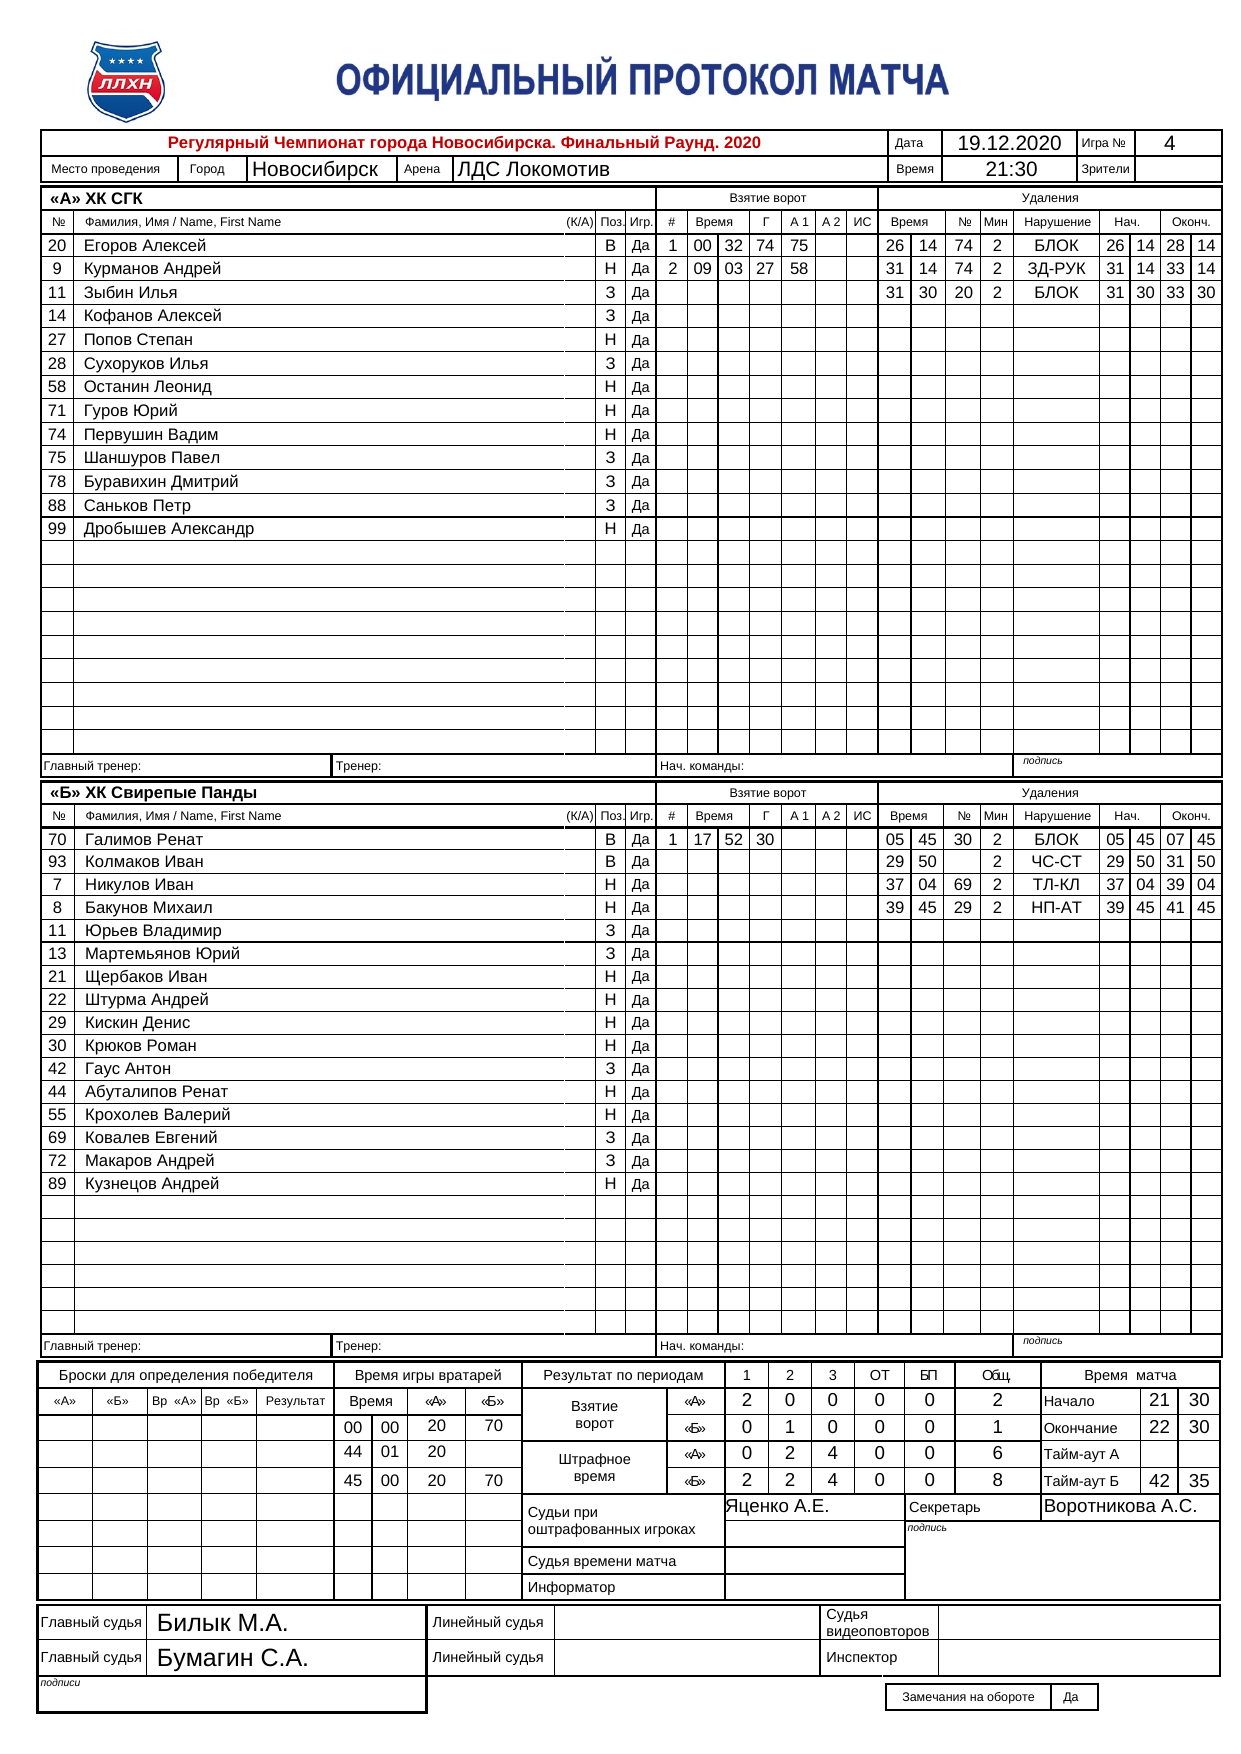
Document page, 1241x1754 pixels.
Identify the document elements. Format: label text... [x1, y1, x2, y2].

table_cell [816, 896, 846, 918]
table_cell [847, 1288, 877, 1310]
table_cell [42, 636, 73, 658]
table_cell [42, 541, 73, 564]
table_cell [1161, 328, 1190, 351]
table_cell [1014, 1081, 1099, 1103]
table_cell [750, 1150, 781, 1172]
table_cell [1131, 943, 1160, 964]
table_cell [657, 1265, 687, 1287]
table_cell [946, 565, 980, 587]
table_cell [883, 1677, 1220, 1681]
table_cell [782, 1219, 815, 1241]
table_cell Время [879, 805, 943, 826]
table_cell [816, 829, 846, 849]
table_cell [75, 1311, 564, 1333]
table_cell [1131, 989, 1160, 1011]
table_cell [1161, 376, 1190, 398]
table_cell Да [626, 1173, 655, 1195]
table_cell [565, 1012, 595, 1033]
table_cell 20 [42, 235, 73, 256]
table_cell [1100, 1288, 1129, 1310]
table_cell [1161, 707, 1190, 729]
table_cell «Б» [668, 1468, 724, 1493]
table_cell [42, 1196, 74, 1218]
table_cell Линейный судья [428, 1640, 554, 1675]
table_cell [816, 399, 846, 422]
table_cell [981, 446, 1013, 469]
table_cell [657, 1035, 687, 1057]
table_cell [565, 235, 595, 256]
table_cell [1161, 1265, 1190, 1287]
table_cell [1192, 352, 1221, 374]
table_cell Да [626, 470, 655, 493]
table_cell [719, 376, 749, 398]
table_cell 17 [688, 829, 717, 849]
table_cell [946, 376, 980, 398]
table_cell В [596, 235, 625, 256]
table_cell 0 [905, 1468, 954, 1493]
table_cell 04 [1192, 874, 1221, 895]
table_cell Гуров Юрий [74, 399, 564, 422]
table_cell [93, 1494, 147, 1520]
table_cell [42, 659, 73, 682]
table_cell [879, 966, 910, 987]
table_cell [750, 966, 781, 987]
table_cell Н [596, 1035, 625, 1057]
table_cell [782, 446, 815, 469]
table_cell [981, 1242, 1013, 1264]
table_cell Штрафное время [523, 1442, 666, 1493]
table_cell [750, 1265, 781, 1287]
table_cell [719, 896, 749, 918]
table_cell [816, 494, 846, 516]
table_cell [1100, 541, 1129, 564]
table_cell Билык М.А. [147, 1606, 425, 1639]
table_cell Мин [981, 805, 1013, 826]
table_cell [42, 1265, 74, 1287]
table_header 1 [726, 1363, 768, 1387]
table_cell [657, 352, 687, 374]
table_cell [912, 1196, 943, 1218]
table_cell Поз. [596, 805, 625, 826]
table_cell [1161, 588, 1190, 611]
table_cell [688, 1288, 717, 1310]
table_cell [657, 730, 687, 753]
table_cell [1192, 966, 1221, 987]
table_cell Судьи при оштрафованных игроках [523, 1495, 724, 1546]
table_cell 00 [373, 1416, 407, 1440]
table_cell [596, 730, 625, 753]
table_cell [750, 446, 781, 469]
table_cell [847, 1242, 877, 1264]
table_cell 0 [855, 1468, 904, 1493]
table_cell [565, 565, 595, 587]
table_cell Саньков Петр [74, 494, 564, 516]
table_cell [565, 494, 595, 516]
table_cell [1192, 730, 1221, 753]
table_cell [565, 446, 595, 469]
table_cell [944, 920, 980, 941]
table_cell 75 [42, 446, 73, 469]
table_cell Зрители [1078, 157, 1134, 181]
table_cell З [596, 943, 625, 964]
table_cell [1131, 423, 1160, 445]
table_cell [1099, 1682, 1220, 1711]
table_cell [42, 1242, 74, 1264]
table_cell 74 [750, 235, 781, 256]
table_cell [816, 1288, 846, 1310]
table_cell Окончание [1042, 1415, 1140, 1440]
table_cell [1192, 1058, 1221, 1079]
table_cell [1192, 1173, 1221, 1195]
table_cell Кофанов Алексей [74, 305, 564, 327]
table_cell [946, 470, 980, 493]
table_cell [42, 612, 73, 634]
table_cell [981, 518, 1013, 540]
table_cell [1131, 1311, 1160, 1333]
table_cell [1131, 1288, 1160, 1310]
table_header Результат по периодам [523, 1363, 724, 1387]
table_cell [719, 1127, 749, 1149]
table_cell [1014, 328, 1099, 351]
table_cell Нач. команды: [657, 755, 1012, 776]
table_cell [750, 1311, 781, 1333]
table_cell [626, 1242, 655, 1264]
table_cell [750, 541, 781, 564]
table_cell [912, 423, 945, 445]
table_cell 29 [42, 1012, 74, 1033]
table_cell [750, 399, 781, 422]
table_cell 4 [812, 1468, 854, 1493]
table_cell [93, 1416, 147, 1440]
table_header Игра № [1078, 131, 1134, 155]
table_cell Да [626, 920, 655, 941]
table_cell [466, 1547, 521, 1573]
table_cell [1161, 1035, 1190, 1057]
table_cell [816, 1127, 846, 1149]
table_cell [1131, 1242, 1160, 1264]
table_cell [1192, 1265, 1221, 1287]
table_cell Мин [981, 211, 1013, 233]
table_cell [816, 1219, 846, 1241]
table_cell [1100, 730, 1129, 753]
table_cell [719, 1219, 749, 1241]
table_cell [257, 1416, 333, 1440]
table_cell [1100, 1104, 1129, 1126]
table_cell [1192, 1012, 1221, 1033]
table_cell [912, 1311, 943, 1333]
table_cell [782, 636, 815, 658]
table_cell [981, 989, 1013, 1011]
table_cell [1014, 1173, 1099, 1195]
table_cell подпись [906, 1522, 1219, 1599]
table_cell Инспектор [821, 1640, 938, 1675]
table_cell [657, 896, 687, 918]
table_cell [565, 1196, 595, 1218]
table_cell [750, 588, 781, 611]
table_cell «А» [668, 1389, 724, 1413]
table_cell [719, 399, 749, 422]
table_cell [782, 829, 815, 849]
table_cell [719, 1104, 749, 1126]
table_cell [782, 1265, 815, 1287]
table_cell [688, 376, 717, 398]
table_cell [1161, 565, 1190, 587]
table_header Время игры вратарей [335, 1363, 521, 1387]
table_cell [555, 1606, 819, 1639]
table_cell [981, 423, 1013, 445]
table_cell 0 [855, 1415, 904, 1440]
table_cell Первушин Вадим [74, 423, 564, 445]
table_cell [626, 1196, 655, 1218]
table_cell [74, 565, 564, 587]
table_cell [657, 423, 687, 445]
table_cell [719, 541, 749, 564]
table_cell [816, 730, 846, 753]
table_cell [847, 920, 877, 941]
table_cell 14 [1131, 235, 1160, 256]
table_cell [816, 305, 846, 327]
table_cell [782, 470, 815, 493]
table_cell [202, 1494, 256, 1520]
table_cell [257, 1494, 333, 1520]
table_cell 35 [1179, 1468, 1219, 1493]
table_cell [1100, 446, 1129, 469]
table_cell Главный судья [39, 1606, 146, 1639]
table_cell [1131, 328, 1160, 351]
table_cell [847, 565, 877, 587]
table_cell [74, 707, 564, 729]
table_cell [657, 920, 687, 941]
table_cell 2 [657, 257, 687, 280]
table_cell [1192, 399, 1221, 422]
table_cell З [596, 281, 625, 303]
table_cell [657, 850, 687, 872]
table_cell [1161, 943, 1190, 964]
table_cell [688, 328, 717, 351]
table_cell [946, 683, 980, 706]
table_cell [719, 281, 749, 303]
table_cell [816, 470, 846, 493]
table_cell Нач. [1100, 211, 1160, 233]
table_cell [816, 707, 846, 729]
table_cell [750, 874, 781, 895]
table_cell [1014, 659, 1099, 682]
table_cell [946, 399, 980, 422]
table_cell [719, 1035, 749, 1057]
table_cell [879, 305, 910, 327]
table_cell «А» [39, 1389, 92, 1413]
table_cell [816, 541, 846, 564]
table_cell А 2 [816, 211, 846, 233]
table_cell [1014, 423, 1099, 445]
table_cell [657, 281, 687, 303]
table_cell [816, 874, 846, 895]
table_cell 14 [42, 305, 73, 327]
table_cell [782, 588, 815, 611]
table_cell 09 [688, 257, 717, 280]
table_cell БЛОК [1014, 281, 1099, 303]
table_cell [879, 707, 910, 729]
table_cell [1014, 1288, 1099, 1310]
table_cell [946, 518, 980, 540]
table_cell [847, 943, 877, 964]
table_cell № [946, 211, 980, 233]
table_cell Воротникова А.С. [1042, 1495, 1219, 1520]
table_cell [981, 612, 1013, 634]
table_cell [847, 707, 877, 729]
table_cell [626, 636, 655, 658]
table_cell [912, 920, 943, 941]
table_cell [1014, 1265, 1099, 1287]
table_cell [1014, 1242, 1099, 1264]
table_cell [626, 730, 655, 753]
table_cell [912, 494, 945, 516]
table_cell [847, 850, 877, 872]
table_cell [1131, 659, 1160, 682]
table_cell [657, 588, 687, 611]
table_cell [782, 1058, 815, 1079]
table_cell З [596, 494, 625, 516]
table_cell [565, 1265, 595, 1287]
table_cell [657, 518, 687, 540]
table_cell [719, 446, 749, 469]
table_cell 2 [769, 1442, 811, 1467]
table_cell [565, 1219, 595, 1241]
table_cell [847, 446, 877, 469]
table_cell [257, 1574, 333, 1599]
table_cell Н [596, 257, 625, 280]
table_cell [912, 1242, 943, 1264]
table_cell [750, 636, 781, 658]
table_cell [657, 636, 687, 658]
table_cell 2 [981, 281, 1013, 303]
table_cell [1014, 1311, 1099, 1333]
table_cell [944, 1173, 980, 1195]
table_cell [565, 829, 595, 849]
table_cell [879, 1058, 910, 1079]
table_cell [1014, 518, 1099, 540]
table_cell [944, 1265, 980, 1287]
table_cell [719, 423, 749, 445]
table_cell [1100, 1219, 1129, 1241]
table_cell [93, 1547, 147, 1573]
table_cell [782, 659, 815, 682]
table_cell [1192, 636, 1221, 658]
table_cell [879, 376, 910, 398]
table_cell [750, 565, 781, 587]
table_cell [93, 1468, 147, 1493]
table_cell [912, 1104, 943, 1126]
table_cell [750, 1012, 781, 1033]
table_cell [847, 896, 877, 918]
table_cell Фамилия, Имя / Name, First Name [75, 805, 565, 826]
table_cell [1192, 1104, 1221, 1126]
table_cell [688, 305, 717, 327]
table_cell [148, 1416, 201, 1440]
table_cell [1161, 1081, 1190, 1103]
table_cell [816, 588, 846, 611]
table_cell А 1 [782, 805, 815, 826]
table_cell Да [626, 352, 655, 374]
table_cell Да [626, 943, 655, 964]
table_cell [1100, 1265, 1129, 1287]
table_cell Нарушение [1014, 805, 1099, 826]
table_cell [750, 707, 781, 729]
table_cell [782, 612, 815, 634]
table_cell [1100, 1150, 1129, 1172]
table_cell [719, 636, 749, 658]
table_cell [719, 1196, 749, 1218]
table_cell [657, 707, 687, 729]
table_cell [1131, 518, 1160, 540]
table_cell ИС [847, 211, 877, 233]
table_cell [879, 1012, 910, 1033]
table_cell [1192, 1035, 1221, 1057]
table_cell [750, 896, 781, 918]
table_cell [1100, 1242, 1129, 1264]
table_cell [944, 1150, 980, 1172]
table_cell [657, 1288, 687, 1310]
table_cell 0 [855, 1389, 904, 1413]
table_cell Время [688, 211, 749, 233]
table_cell [75, 1242, 564, 1264]
table_cell [1161, 305, 1190, 327]
table_cell 1 [657, 235, 687, 256]
table_cell [202, 1416, 256, 1440]
table_cell [879, 1081, 910, 1103]
table_cell [782, 565, 815, 587]
table_cell Макаров Андрей [75, 1150, 564, 1172]
table_cell ЧС-СТ [1014, 850, 1099, 872]
table_cell [981, 966, 1013, 987]
table_cell [408, 1521, 465, 1546]
table_cell А 1 [782, 211, 815, 233]
table_cell 28 [42, 352, 73, 374]
table_cell [912, 730, 945, 753]
table_cell [816, 1150, 846, 1172]
table_cell [1192, 1127, 1221, 1149]
table_cell [565, 920, 595, 941]
table_cell 2 [981, 896, 1013, 918]
table_cell [1161, 636, 1190, 658]
table_cell [782, 1311, 815, 1333]
table_cell [879, 1219, 910, 1241]
table_cell [847, 1150, 877, 1172]
table_cell [565, 257, 595, 280]
table_cell 39 [1161, 874, 1190, 895]
table_cell 6 [956, 1442, 1040, 1467]
table_cell [1100, 636, 1129, 658]
table_cell [879, 518, 910, 540]
table_cell [946, 352, 980, 374]
table_cell [782, 707, 815, 729]
table_cell [626, 1311, 655, 1333]
table_cell [688, 730, 717, 753]
table_cell [202, 1468, 256, 1493]
table_cell [42, 683, 73, 706]
table_cell Галимов Ренат [75, 829, 564, 849]
table_cell [1131, 446, 1160, 469]
table_cell [688, 612, 717, 634]
table_cell «Б» [668, 1415, 724, 1440]
table_cell [1014, 1104, 1099, 1126]
table_cell 78 [42, 470, 73, 493]
table_cell [688, 636, 717, 658]
table_cell № [42, 211, 73, 233]
table_cell [657, 612, 687, 634]
table_cell [750, 659, 781, 682]
table_cell З [596, 1127, 625, 1149]
table_cell [782, 328, 815, 351]
table_header 3 [812, 1363, 854, 1387]
table_cell [782, 874, 815, 895]
table_cell 27 [750, 257, 781, 280]
table_cell [1131, 1173, 1160, 1195]
table_cell [565, 636, 595, 658]
table_cell Н [596, 989, 625, 1011]
table_cell [1192, 1196, 1221, 1218]
table_cell 0 [812, 1389, 854, 1413]
table_cell 42 [42, 1058, 74, 1079]
table_cell Г [750, 805, 781, 826]
table_cell [816, 1104, 846, 1126]
table_cell Судья видеоповторов [821, 1606, 938, 1639]
table_cell [847, 659, 877, 682]
table_cell [816, 612, 846, 634]
table_cell [782, 920, 815, 941]
table_cell [981, 470, 1013, 493]
table_cell Н [596, 874, 625, 895]
table_cell [1161, 1150, 1190, 1172]
table_cell [946, 328, 980, 351]
table_cell [148, 1574, 201, 1599]
table_header Дата [889, 131, 941, 155]
table_cell 05 [879, 829, 910, 849]
table_cell [847, 235, 877, 256]
table_cell подпись [1014, 755, 1221, 776]
table_cell 21:30 [943, 157, 1076, 181]
table_cell [688, 1012, 717, 1033]
table_cell [688, 874, 717, 895]
table_cell [944, 989, 980, 1011]
table_cell [565, 1150, 595, 1172]
table_cell [912, 1288, 943, 1310]
table_cell [335, 1521, 371, 1546]
table_cell [750, 1242, 781, 1264]
table_cell Главный тренер: [42, 1335, 330, 1356]
table_cell [719, 850, 749, 872]
table_cell [1131, 470, 1160, 493]
table_cell [847, 1127, 877, 1149]
table_cell 50 [1131, 850, 1160, 872]
table_cell З [596, 446, 625, 469]
table_cell [626, 588, 655, 611]
table_cell [596, 1196, 625, 1218]
table_cell З [596, 352, 625, 374]
table_cell Никулов Иван [75, 874, 564, 895]
table_cell [565, 588, 595, 611]
table_cell [939, 1640, 1219, 1675]
table_cell Линейный судья [428, 1606, 554, 1639]
table_cell [1192, 376, 1221, 398]
table_cell [202, 1441, 256, 1467]
table_cell Н [596, 1081, 625, 1103]
table_cell [847, 305, 877, 327]
table_cell Да [626, 896, 655, 918]
table_cell Игр. [626, 211, 655, 233]
table_cell 2 [726, 1389, 768, 1413]
table_cell [1014, 707, 1099, 729]
table_cell [257, 1521, 333, 1546]
table_cell [1161, 399, 1190, 422]
table_cell [816, 1035, 846, 1057]
table_cell Да [626, 305, 655, 327]
table_cell Бумагин С.А. [147, 1640, 425, 1675]
table_cell [981, 1311, 1013, 1333]
table_cell [1014, 446, 1099, 469]
table_cell [1100, 683, 1129, 706]
table_cell подписи [39, 1677, 425, 1711]
table_cell 00 [335, 1416, 371, 1440]
table_cell [1100, 1081, 1129, 1103]
table_cell Вр «Б» [202, 1389, 256, 1413]
table_cell [879, 446, 910, 469]
table_cell [74, 730, 564, 753]
table_cell Да [626, 1035, 655, 1057]
table_cell 22 [42, 989, 74, 1011]
table_cell [719, 470, 749, 493]
table_cell 74 [946, 257, 980, 280]
table_cell [74, 683, 564, 706]
table_cell В [596, 829, 625, 849]
table_cell [657, 1242, 687, 1264]
table_cell [565, 1288, 595, 1310]
table_cell 22 [1141, 1415, 1177, 1440]
table_cell [1131, 541, 1160, 564]
table_cell [1192, 588, 1221, 611]
table_cell З [596, 1058, 625, 1079]
table_cell [626, 1288, 655, 1310]
table_cell 1 [657, 829, 687, 849]
table_cell 33 [1161, 257, 1190, 280]
table_cell 2 [981, 257, 1013, 280]
table_cell 14 [1131, 257, 1160, 280]
table_cell [1014, 470, 1099, 493]
table_cell [373, 1494, 407, 1520]
table_cell [912, 683, 945, 706]
table_cell [1100, 920, 1129, 941]
table_cell [565, 896, 595, 918]
table_cell [74, 636, 564, 658]
table_cell [565, 423, 595, 445]
table_cell [148, 1494, 201, 1520]
table_cell № [944, 805, 980, 826]
table_cell [335, 1547, 371, 1573]
table_cell Да [626, 966, 655, 987]
table_cell [657, 1173, 687, 1195]
table_cell [750, 850, 781, 872]
table_cell [657, 376, 687, 398]
table_cell [596, 1311, 625, 1333]
table_cell [847, 829, 877, 849]
table_cell [373, 1521, 407, 1546]
table_cell [1131, 1196, 1160, 1218]
table_cell [1161, 1058, 1190, 1079]
table_cell [912, 1127, 943, 1149]
table_cell [335, 1574, 371, 1599]
table_cell [946, 541, 980, 564]
table_cell [719, 683, 749, 706]
table_cell [879, 588, 910, 611]
table_cell [1192, 565, 1221, 587]
table_cell [981, 1196, 1013, 1218]
table_cell [782, 376, 815, 398]
table_cell [688, 1311, 717, 1333]
table_cell [912, 399, 945, 422]
table_cell [879, 1311, 910, 1333]
table_cell Н [596, 1173, 625, 1195]
table_cell [847, 1035, 877, 1057]
table_cell [42, 707, 73, 729]
table_cell [782, 683, 815, 706]
table_cell 2 [981, 235, 1013, 256]
table_cell Н [596, 966, 625, 987]
table_cell [981, 707, 1013, 729]
table_cell [657, 328, 687, 351]
table_cell [944, 1035, 980, 1057]
table_cell [719, 966, 749, 987]
table_cell [782, 305, 815, 327]
table_cell [782, 541, 815, 564]
table_cell 2 [981, 874, 1013, 895]
table_cell [879, 1173, 910, 1195]
table_cell [847, 518, 877, 540]
table_cell 44 [335, 1441, 371, 1467]
table_cell Бакунов Михаил [75, 896, 564, 918]
table_cell [1014, 352, 1099, 374]
table_header Удаления [879, 783, 1221, 803]
table_cell (К/А) [565, 211, 595, 233]
table_cell [565, 399, 595, 422]
table_cell Тренер: [333, 1335, 655, 1356]
table_cell [1192, 1288, 1221, 1310]
table_cell 45 [1131, 829, 1160, 849]
table_cell [688, 1219, 717, 1241]
table_cell [1014, 683, 1099, 706]
table_cell 70 [466, 1468, 521, 1493]
table_cell [912, 305, 945, 327]
table_cell [719, 1081, 749, 1103]
table_cell Информатор [523, 1575, 724, 1599]
table_cell 14 [912, 257, 945, 280]
table_cell (К/А) [565, 805, 595, 826]
table_cell [596, 1219, 625, 1241]
table_cell [565, 683, 595, 706]
table_cell НП-АТ [1014, 896, 1099, 918]
table_cell [816, 989, 846, 1011]
table_cell [688, 399, 717, 422]
table_cell [1161, 1219, 1190, 1241]
table_header Взятие ворот [657, 783, 877, 803]
table_cell [688, 659, 717, 682]
table_cell [847, 352, 877, 374]
table_header «Б» ХК Свирепые Панды [42, 783, 655, 803]
table_cell [847, 730, 877, 753]
table_cell [555, 1640, 819, 1675]
table_cell Абуталипов Ренат [75, 1081, 564, 1103]
table_header Удаления [879, 188, 1221, 209]
table_cell [981, 730, 1013, 753]
table_cell [726, 1548, 904, 1573]
table_cell [944, 1127, 980, 1149]
table_cell [782, 494, 815, 516]
table_header Общ. [956, 1363, 1040, 1387]
table_cell [1131, 1012, 1160, 1033]
table_cell [847, 399, 877, 422]
table_cell [688, 896, 717, 918]
table_cell [726, 1575, 904, 1599]
table_cell [688, 446, 717, 469]
table_cell [782, 896, 815, 918]
table_cell 52 [719, 829, 749, 849]
table_cell 0 [726, 1442, 768, 1467]
table_cell [596, 588, 625, 611]
table_cell [816, 1173, 846, 1195]
table_cell [750, 518, 781, 540]
table_cell [39, 1547, 92, 1573]
table_cell Г [750, 211, 781, 233]
table_cell Буравихин Дмитрий [74, 470, 564, 493]
table_cell [93, 1521, 147, 1546]
table_cell [912, 943, 943, 964]
table_cell [688, 565, 717, 587]
table_cell [719, 1288, 749, 1310]
table_cell 13 [42, 943, 74, 964]
table_cell [912, 518, 945, 540]
table_cell [847, 541, 877, 564]
table_cell [981, 565, 1013, 587]
table_cell [1192, 920, 1221, 941]
table_cell 8 [42, 896, 74, 918]
table_cell [719, 1150, 749, 1172]
table_cell 37 [1100, 874, 1129, 895]
table_cell 04 [1131, 874, 1160, 895]
table_cell 07 [1161, 829, 1190, 849]
table_cell 28 [1161, 235, 1190, 256]
table_cell [750, 352, 781, 374]
table_cell [1100, 588, 1129, 611]
table_cell [626, 683, 655, 706]
table_cell [816, 1058, 846, 1079]
table_cell [816, 683, 846, 706]
table_cell [1161, 1104, 1190, 1126]
table_cell [879, 683, 910, 706]
table_cell 50 [912, 850, 943, 872]
table_cell [782, 730, 815, 753]
table_cell [74, 541, 564, 564]
table_cell [981, 1150, 1013, 1172]
table_cell Яценко А.Е. [726, 1495, 904, 1520]
table_cell Да [626, 235, 655, 256]
table_cell [1192, 1150, 1221, 1172]
table_cell 99 [42, 518, 73, 540]
table_cell [750, 305, 781, 327]
table_cell [719, 1311, 749, 1333]
table_cell [75, 1265, 564, 1287]
table_cell [1014, 989, 1099, 1011]
table_cell [981, 352, 1013, 374]
table_cell [688, 1058, 717, 1079]
table_cell [981, 683, 1013, 706]
table_cell [1192, 943, 1221, 964]
table_cell [1192, 1219, 1221, 1241]
table_cell [912, 565, 945, 587]
table_cell Секретарь [906, 1495, 1040, 1520]
table_header Регулярный Чемпионат города Новосибирска. Финальный Раунд. 2020 [42, 131, 887, 155]
table_cell [1131, 494, 1160, 516]
table_cell [750, 494, 781, 516]
table_cell [657, 989, 687, 1011]
table_cell [981, 588, 1013, 611]
table_cell [1131, 565, 1160, 587]
table_header 19.12.2020 [943, 131, 1076, 155]
table_cell 89 [42, 1173, 74, 1195]
table_cell [257, 1547, 333, 1573]
table_cell [1131, 707, 1160, 729]
table_cell [782, 1288, 815, 1310]
table_cell Результат [257, 1389, 333, 1413]
table_cell Н [596, 896, 625, 918]
table_cell [1192, 659, 1221, 682]
table_cell [816, 235, 846, 256]
table_cell [750, 423, 781, 445]
table_cell [816, 518, 846, 540]
table_cell [879, 470, 910, 493]
table_cell [847, 636, 877, 658]
table_cell [1014, 1127, 1099, 1149]
table_cell Тайм-аут Б [1042, 1468, 1140, 1493]
table_cell Да [626, 1127, 655, 1149]
table_cell [39, 1494, 92, 1520]
table_cell [879, 1265, 910, 1287]
table_cell [1161, 730, 1190, 753]
table_cell 00 [688, 235, 717, 256]
table_cell [879, 1035, 910, 1057]
table_cell Н [596, 328, 625, 351]
table_cell 31 [879, 257, 910, 280]
table_cell [688, 1081, 717, 1103]
table_cell 30 [1131, 281, 1160, 303]
table_cell [912, 1219, 943, 1241]
table_cell 31 [1100, 257, 1129, 280]
table_cell 50 [1192, 850, 1221, 872]
table_cell [750, 612, 781, 634]
table_cell [596, 636, 625, 658]
table_cell [782, 518, 815, 540]
table_cell [816, 1081, 846, 1103]
table_cell Останин Леонид [74, 376, 564, 398]
table_cell 70 [466, 1416, 521, 1440]
table_cell Н [596, 1012, 625, 1033]
table_cell 72 [42, 1150, 74, 1172]
table_cell [688, 1196, 717, 1218]
table_cell [944, 850, 980, 872]
table_cell [912, 612, 945, 634]
table_cell [782, 1196, 815, 1218]
table_cell 33 [1161, 281, 1190, 303]
table_cell Да [626, 989, 655, 1011]
table_cell [1161, 1196, 1190, 1218]
table_cell 05 [1100, 829, 1129, 849]
table_cell 75 [782, 235, 815, 256]
table_cell [944, 943, 980, 964]
table_cell Фамилия, Имя / Name, First Name [74, 211, 565, 233]
table_cell 14 [1192, 235, 1221, 256]
table_cell [816, 281, 846, 303]
table_cell [688, 423, 717, 445]
table_cell [626, 1265, 655, 1287]
table_cell Оконч. [1161, 805, 1221, 826]
table_cell [39, 1574, 92, 1599]
table_cell [750, 1081, 781, 1103]
table_cell [1014, 1058, 1099, 1079]
table_cell 31 [1100, 281, 1129, 303]
table_cell [626, 659, 655, 682]
table_cell Арена [398, 157, 452, 181]
table_cell ИС [847, 805, 877, 826]
table_cell [750, 470, 781, 493]
table_cell [1100, 989, 1129, 1011]
table_cell [688, 494, 717, 516]
table_cell [912, 1173, 943, 1195]
table_cell [847, 1196, 877, 1218]
table_cell [373, 1547, 407, 1573]
table_cell [750, 1196, 781, 1218]
table_cell 30 [1179, 1415, 1219, 1440]
table_cell [657, 1311, 687, 1333]
table_cell [847, 1173, 877, 1195]
table_cell [912, 541, 945, 564]
table_cell [719, 943, 749, 964]
table_cell 29 [944, 896, 980, 918]
table_cell 20 [946, 281, 980, 303]
table_cell Сухоруков Илья [74, 352, 564, 374]
table_cell [1141, 1441, 1177, 1467]
table_cell [1192, 1081, 1221, 1103]
table_cell 45 [1192, 829, 1221, 849]
table_cell [565, 989, 595, 1011]
table_cell 2 [956, 1389, 1040, 1413]
table_cell [879, 1196, 910, 1218]
table_cell [719, 1012, 749, 1033]
table_cell З [596, 1150, 625, 1172]
table_cell 29 [1100, 850, 1129, 872]
table_cell [912, 1035, 943, 1057]
table_cell [981, 1173, 1013, 1195]
table_cell 4 [812, 1442, 854, 1467]
table_cell [1100, 612, 1129, 634]
table_cell [719, 730, 749, 753]
table_header Взятие ворот [657, 188, 877, 209]
table_cell [1100, 305, 1129, 327]
table_cell 69 [944, 874, 980, 895]
table_cell [719, 659, 749, 682]
table_cell [1131, 1219, 1160, 1241]
table_cell Курманов Андрей [74, 257, 564, 280]
table_cell [1136, 157, 1221, 181]
table_cell «А» [668, 1442, 724, 1467]
table_cell 14 [1192, 257, 1221, 280]
table_cell [879, 1127, 910, 1149]
table_cell [1192, 494, 1221, 516]
table_cell [912, 470, 945, 493]
table_cell [1100, 565, 1129, 587]
table_cell [1014, 565, 1099, 587]
table_cell Егоров Алексей [74, 235, 564, 256]
table_cell [816, 446, 846, 469]
table_cell ТЛ-КЛ [1014, 874, 1099, 895]
table_cell [1014, 1035, 1099, 1057]
table_cell Да [626, 328, 655, 351]
table_cell [719, 989, 749, 1011]
table_cell 55 [42, 1104, 74, 1126]
table_header 2 [769, 1363, 811, 1387]
table_cell [148, 1547, 201, 1573]
table_cell [1161, 1012, 1190, 1033]
table_cell [1192, 612, 1221, 634]
table_cell [39, 1441, 92, 1467]
table_cell ЗД-РУК [1014, 257, 1099, 280]
table_cell 39 [1100, 896, 1129, 918]
table_cell [657, 565, 687, 587]
table_cell БЛОК [1014, 829, 1099, 849]
table_cell [565, 612, 595, 634]
table_cell Время [688, 805, 749, 826]
table_cell Да [626, 850, 655, 872]
table_cell 58 [42, 376, 73, 398]
table_cell [1100, 1035, 1129, 1057]
table_cell Да [626, 376, 655, 398]
table_cell [408, 1494, 465, 1520]
table_cell Место проведения [42, 157, 177, 181]
table_cell Взятие ворот [523, 1389, 666, 1440]
table_cell Н [596, 376, 625, 398]
table_cell Да [626, 1081, 655, 1103]
table_cell [1100, 518, 1129, 540]
table_cell [202, 1547, 256, 1573]
table_cell [726, 1521, 904, 1546]
table_cell [1100, 352, 1129, 374]
table_cell [1014, 376, 1099, 398]
table_cell [719, 1265, 749, 1287]
table_cell 1 [769, 1415, 811, 1440]
table_cell 31 [1161, 850, 1190, 872]
table_cell Тайм-аут А [1042, 1441, 1140, 1467]
table_cell [596, 612, 625, 634]
table_cell [408, 1574, 465, 1599]
table_cell [981, 376, 1013, 398]
table_cell [1014, 399, 1099, 422]
table_cell З [596, 470, 625, 493]
table_cell [1161, 494, 1190, 516]
table_cell [847, 1081, 877, 1103]
table_cell 1 [956, 1415, 1040, 1440]
table_cell [719, 1173, 749, 1195]
table_cell [1161, 446, 1190, 469]
table_cell [688, 1150, 717, 1172]
table_cell [879, 612, 910, 634]
table_cell Время [879, 211, 945, 233]
table_cell [565, 730, 595, 753]
table_cell [1192, 1242, 1221, 1264]
table_cell [688, 352, 717, 374]
table_cell [1014, 541, 1099, 564]
table_cell [1131, 730, 1160, 753]
table_cell [1100, 659, 1129, 682]
table_cell Да [626, 874, 655, 895]
table_cell 0 [855, 1442, 904, 1467]
table_cell Да [626, 423, 655, 445]
table_cell [782, 1081, 815, 1103]
table_cell Да [626, 446, 655, 469]
table_cell [782, 1127, 815, 1149]
table_cell [148, 1441, 201, 1467]
table_cell 0 [905, 1415, 954, 1440]
table_cell [816, 352, 846, 374]
table_cell [1161, 683, 1190, 706]
table_cell [816, 659, 846, 682]
table_cell 32 [719, 235, 749, 256]
table_cell [750, 989, 781, 1011]
table_cell [1179, 1441, 1219, 1467]
table_cell [1100, 707, 1129, 729]
table_cell [847, 376, 877, 398]
table_cell [782, 1173, 815, 1195]
table_cell [750, 376, 781, 398]
table_cell [782, 352, 815, 374]
table_cell [1100, 328, 1129, 351]
table_cell [912, 989, 943, 1011]
table_cell [93, 1441, 147, 1467]
table_cell [466, 1441, 521, 1467]
table_cell [1100, 1196, 1129, 1218]
table_cell [657, 1127, 687, 1149]
table_cell [946, 446, 980, 469]
table_cell [750, 943, 781, 964]
table_cell Да [626, 257, 655, 280]
table_cell Поз. [596, 211, 625, 233]
table_cell [847, 1104, 877, 1126]
table_cell [1131, 399, 1160, 422]
table_cell [657, 399, 687, 422]
table_cell [657, 1196, 687, 1218]
table_cell [1131, 376, 1160, 398]
table_cell [879, 328, 910, 351]
table_cell [596, 683, 625, 706]
table_cell [565, 1173, 595, 1195]
table_cell [981, 659, 1013, 682]
table_cell [657, 966, 687, 987]
table_header ОТ [855, 1363, 904, 1387]
table_cell [466, 1494, 521, 1520]
table_cell [912, 1058, 943, 1079]
table_cell 26 [879, 235, 910, 256]
table_cell [782, 399, 815, 422]
table_cell [847, 966, 877, 987]
table_cell [847, 588, 877, 611]
table_cell [74, 612, 564, 634]
table_cell [981, 1035, 1013, 1057]
table_cell [1131, 966, 1160, 987]
table_cell [657, 683, 687, 706]
table_cell [719, 494, 749, 516]
table_cell 2 [981, 850, 1013, 872]
table_cell [466, 1574, 521, 1599]
table_cell [565, 1127, 595, 1149]
table_cell [719, 920, 749, 941]
table_cell [657, 874, 687, 895]
table_cell [1100, 1311, 1129, 1333]
table_cell [847, 1012, 877, 1033]
table_cell Время [335, 1389, 407, 1413]
table_header БП [905, 1363, 954, 1387]
table_cell [1131, 920, 1160, 941]
table_cell [912, 1012, 943, 1033]
table_cell [816, 328, 846, 351]
table_cell Юрьев Владимир [75, 920, 564, 941]
table_cell [1100, 494, 1129, 516]
table_cell 42 [1141, 1468, 1177, 1493]
table_cell [847, 328, 877, 351]
table_cell 30 [750, 829, 781, 849]
table_cell [1100, 943, 1129, 964]
table_cell [1192, 328, 1221, 351]
table_cell Штурма Андрей [75, 989, 564, 1011]
table_cell [565, 328, 595, 351]
table_cell [1131, 683, 1160, 706]
table_header Замечания на обороте [887, 1685, 1050, 1709]
table_cell [1100, 399, 1129, 422]
table_cell [981, 943, 1013, 964]
table_cell [944, 1058, 980, 1079]
table_cell 30 [912, 281, 945, 303]
table_cell [565, 352, 595, 374]
table_cell [75, 1196, 564, 1218]
table_cell Да [626, 281, 655, 303]
table_cell [1014, 966, 1099, 987]
table_cell [719, 305, 749, 327]
table_cell 14 [912, 235, 945, 256]
table_cell Да [626, 1150, 655, 1172]
table_cell [565, 1104, 595, 1126]
table_cell [944, 1311, 980, 1333]
table_cell [1131, 1058, 1160, 1079]
table_cell [782, 943, 815, 964]
table_cell Н [596, 423, 625, 445]
table_cell [946, 612, 980, 634]
table_cell [657, 1219, 687, 1241]
table_cell Мартемьянов Юрий [75, 943, 564, 964]
table_cell [1161, 920, 1190, 941]
table_cell [657, 943, 687, 964]
table_cell Нач. команды: [657, 1335, 1012, 1356]
table_cell З [596, 305, 625, 327]
table_cell [719, 565, 749, 587]
table_cell [1192, 541, 1221, 564]
table_cell Да [626, 1012, 655, 1033]
table_cell [1192, 989, 1221, 1011]
table_cell Да [626, 494, 655, 516]
table_cell [688, 281, 717, 303]
table_cell [39, 1416, 92, 1440]
table_cell 26 [1100, 235, 1129, 256]
table_cell [912, 352, 945, 374]
table_cell [981, 399, 1013, 422]
table_cell [688, 1035, 717, 1057]
table_cell Колмаков Иван [75, 850, 564, 872]
table_cell [944, 1242, 980, 1264]
table_cell 2 [726, 1468, 768, 1493]
table_cell [565, 707, 595, 729]
table_cell № [42, 805, 74, 826]
table_cell [657, 1104, 687, 1126]
table_cell [981, 305, 1013, 327]
table_cell [688, 588, 717, 611]
table_cell Вр «А» [148, 1389, 201, 1413]
table_cell [944, 1012, 980, 1033]
table_cell [782, 423, 815, 445]
table_cell 31 [879, 281, 910, 303]
table_cell [719, 352, 749, 374]
table_cell [565, 943, 595, 964]
table_cell [428, 1677, 882, 1711]
table_cell [981, 494, 1013, 516]
table_cell [626, 541, 655, 564]
table_cell Попов Степан [74, 328, 564, 351]
table_cell [782, 966, 815, 987]
table_cell Новосибирск [248, 157, 396, 181]
table_cell [719, 518, 749, 540]
table_cell 9 [42, 257, 73, 280]
table_cell [39, 1468, 92, 1493]
table_cell [816, 257, 846, 280]
table_cell [750, 281, 781, 303]
table_cell [944, 1081, 980, 1103]
table_cell Главный судья [39, 1640, 146, 1675]
table_cell 69 [42, 1127, 74, 1149]
table_cell Оконч. [1161, 211, 1221, 233]
table_cell 0 [905, 1442, 954, 1467]
table_cell [719, 874, 749, 895]
table_cell [879, 399, 910, 422]
table_cell [719, 1242, 749, 1264]
table_cell [565, 850, 595, 872]
table_cell [565, 1311, 595, 1333]
table_cell [981, 636, 1013, 658]
table_cell [750, 1173, 781, 1195]
table_cell [596, 1242, 625, 1264]
table_cell [981, 1081, 1013, 1103]
table_cell [657, 1058, 687, 1079]
table_cell [1014, 1012, 1099, 1033]
table_cell [847, 989, 877, 1011]
table_cell [565, 281, 595, 303]
table_cell [596, 541, 625, 564]
table_cell [946, 588, 980, 611]
table_cell [782, 850, 815, 872]
table_cell [75, 1288, 564, 1310]
table_cell Игр. [626, 805, 655, 826]
table_cell [782, 281, 815, 303]
table_cell Да [626, 518, 655, 540]
table_cell 74 [42, 423, 73, 445]
table_cell [688, 470, 717, 493]
table_cell [1100, 423, 1129, 445]
table_cell Дробышев Александр [74, 518, 564, 540]
table_cell [912, 1265, 943, 1287]
table_cell [981, 1127, 1013, 1149]
table_cell 37 [879, 874, 910, 895]
table_cell [688, 920, 717, 941]
table_cell В [596, 850, 625, 872]
table_cell [1192, 683, 1221, 706]
table_cell Да [626, 399, 655, 422]
table_cell [1014, 494, 1099, 516]
table_cell [657, 541, 687, 564]
table_cell [335, 1494, 371, 1520]
table_cell 74 [946, 235, 980, 256]
table_cell [657, 1012, 687, 1033]
table_cell [816, 1311, 846, 1333]
table_cell 45 [912, 829, 943, 849]
table_cell [1014, 1219, 1099, 1241]
table_cell 2 [769, 1468, 811, 1493]
table_cell [879, 423, 910, 445]
table_cell 11 [42, 281, 73, 303]
table_cell [257, 1468, 333, 1493]
table_cell [565, 518, 595, 540]
table_cell 45 [912, 896, 943, 918]
table_cell [750, 1058, 781, 1079]
table_cell [1100, 376, 1129, 398]
table_cell [1131, 1265, 1160, 1287]
table_cell 88 [42, 494, 73, 516]
table_cell [1131, 1104, 1160, 1126]
table_cell [750, 1104, 781, 1126]
table_cell [750, 683, 781, 706]
table_cell [596, 565, 625, 587]
table_cell [944, 1104, 980, 1126]
table_cell [93, 1574, 147, 1599]
table_cell [565, 966, 595, 987]
table_cell 7 [42, 874, 74, 895]
table_cell [1014, 612, 1099, 634]
table_cell Да [626, 829, 655, 849]
table_cell [879, 541, 910, 564]
table_cell [626, 707, 655, 729]
table_cell [946, 659, 980, 682]
table_cell [879, 943, 910, 964]
table_cell [912, 376, 945, 398]
table_cell 45 [1131, 896, 1160, 918]
table_cell [42, 730, 73, 753]
table_cell [657, 659, 687, 682]
table_cell [148, 1468, 201, 1493]
table_cell [944, 1288, 980, 1310]
table_cell [1192, 446, 1221, 469]
table_cell [816, 1012, 846, 1033]
table_cell 03 [719, 257, 749, 280]
table_cell [782, 1150, 815, 1172]
table_cell [1014, 1196, 1099, 1218]
table_cell «Б» [93, 1389, 147, 1413]
table_cell З [596, 920, 625, 941]
table_cell [1161, 423, 1190, 445]
table_cell [847, 612, 877, 634]
table_cell [75, 1219, 564, 1241]
table_cell [981, 920, 1013, 941]
table_cell [1131, 1127, 1160, 1149]
table_cell [981, 1012, 1013, 1033]
table_cell Нарушение [1014, 211, 1099, 233]
table_cell [750, 328, 781, 351]
table_cell [719, 707, 749, 729]
table_cell [626, 565, 655, 587]
table_cell 58 [782, 257, 815, 280]
table_cell [42, 1219, 74, 1241]
table_cell [1100, 1058, 1129, 1079]
table_cell [981, 328, 1013, 351]
table_cell [657, 1150, 687, 1172]
table_cell [946, 730, 980, 753]
table_cell [847, 1265, 877, 1287]
table_cell [565, 1081, 595, 1103]
table_cell [565, 1242, 595, 1264]
table_header «А» ХК СГК [42, 188, 655, 209]
table_cell [912, 636, 945, 658]
table_cell [688, 850, 717, 872]
table_header Время матча [1042, 1363, 1219, 1387]
table_cell Начало [1042, 1389, 1140, 1413]
table_cell Да [626, 1104, 655, 1126]
table_cell [565, 659, 595, 682]
table_cell [946, 636, 980, 658]
table_cell [719, 588, 749, 611]
table_header Броски для определения победителя [39, 1363, 333, 1387]
table_cell [1192, 305, 1221, 327]
table_cell [879, 1150, 910, 1172]
table_cell [912, 446, 945, 469]
table_cell [1161, 612, 1190, 634]
table_cell # [657, 211, 687, 233]
table_cell [981, 1219, 1013, 1241]
table_cell [688, 943, 717, 964]
table_cell Н [596, 518, 625, 540]
table_cell [1161, 518, 1190, 540]
table_cell 11 [42, 920, 74, 941]
table_cell [688, 683, 717, 706]
table_cell [565, 1058, 595, 1079]
table_cell [688, 541, 717, 564]
table_cell 30 [42, 1035, 74, 1057]
table_cell 0 [726, 1415, 768, 1440]
table_cell Время [889, 157, 941, 181]
table_cell [565, 470, 595, 493]
table_cell [879, 1242, 910, 1264]
table_cell [981, 1058, 1013, 1079]
table_cell [1161, 541, 1190, 564]
table_cell [1161, 1311, 1190, 1333]
table_cell 70 [42, 829, 74, 849]
table_cell [816, 565, 846, 587]
table_cell [565, 376, 595, 398]
table_cell [1192, 707, 1221, 729]
table_cell [816, 850, 846, 872]
table_cell [74, 659, 564, 682]
table_cell [912, 966, 943, 987]
table_cell [1131, 305, 1160, 327]
table_cell [750, 730, 781, 753]
table_cell Кузнецов Андрей [75, 1173, 564, 1195]
table_cell [565, 541, 595, 564]
table_cell Крюков Роман [75, 1035, 564, 1057]
table_cell Судья времени матча [523, 1548, 724, 1573]
table_cell 0 [769, 1389, 811, 1413]
table_cell 2 [981, 829, 1013, 849]
table_cell [912, 328, 945, 351]
table_cell [939, 1606, 1219, 1639]
table_cell [1131, 588, 1160, 611]
table_cell [1192, 518, 1221, 540]
table_cell Гаус Антон [75, 1058, 564, 1079]
table_cell [1100, 470, 1129, 493]
table_cell [981, 541, 1013, 564]
table_cell ЛДС Локомотив [454, 157, 887, 181]
table_cell [148, 1521, 201, 1546]
table_cell [565, 1035, 595, 1057]
table_cell [565, 305, 595, 327]
table_cell [847, 1311, 877, 1333]
table_cell Кискин Денис [75, 1012, 564, 1033]
table_cell [946, 305, 980, 327]
table_cell [657, 446, 687, 469]
table_cell [1014, 943, 1099, 964]
table_cell 21 [42, 966, 74, 987]
table_cell [688, 989, 717, 1011]
table_cell [912, 659, 945, 682]
table_cell [879, 636, 910, 658]
table_cell [565, 874, 595, 895]
table_cell [1100, 1173, 1129, 1195]
table_cell [879, 989, 910, 1011]
table_cell [688, 966, 717, 987]
table_cell [847, 257, 877, 280]
table_cell 27 [42, 328, 73, 351]
table_cell [944, 1219, 980, 1241]
table_cell [944, 966, 980, 987]
table_cell 93 [42, 850, 74, 872]
table_cell [782, 1035, 815, 1057]
table_cell [657, 470, 687, 493]
table_cell [1014, 588, 1099, 611]
table_cell Крохолев Валерий [75, 1104, 564, 1126]
table_cell [1014, 920, 1099, 941]
table_cell [782, 1104, 815, 1126]
table_cell 20 [408, 1468, 465, 1493]
table_cell [74, 588, 564, 611]
table_cell 04 [912, 874, 943, 895]
table_cell [879, 659, 910, 682]
table_cell Зыбин Илья [74, 281, 564, 303]
table_cell [373, 1574, 407, 1599]
table_cell [657, 305, 687, 327]
table_cell [946, 707, 980, 729]
table_cell [946, 423, 980, 445]
table_cell Щербаков Иван [75, 966, 564, 987]
table_cell [202, 1574, 256, 1599]
table_cell [42, 565, 73, 587]
table_cell 0 [905, 1389, 954, 1413]
table_cell [1161, 1127, 1190, 1149]
table_cell [657, 494, 687, 516]
table_cell 20 [408, 1416, 465, 1440]
table_cell 30 [1192, 281, 1221, 303]
table_cell «А» [408, 1389, 465, 1413]
table_cell [847, 1219, 877, 1241]
table_cell [1131, 636, 1160, 658]
table_cell [202, 1521, 256, 1546]
table_cell [1192, 1311, 1221, 1333]
table_cell 71 [42, 399, 73, 422]
table_cell [1161, 352, 1190, 374]
table_cell [912, 707, 945, 729]
table_cell [847, 874, 877, 895]
table_cell Город [179, 157, 246, 181]
table_cell [816, 1196, 846, 1218]
table_cell 01 [373, 1441, 407, 1467]
table_cell 45 [335, 1468, 371, 1493]
table_cell [1131, 1081, 1160, 1103]
table_cell [879, 352, 910, 374]
table_cell [408, 1547, 465, 1573]
table_cell [847, 494, 877, 516]
table_cell [1100, 966, 1129, 987]
table_cell [750, 1219, 781, 1241]
table_cell [1161, 1173, 1190, 1195]
table_cell [946, 494, 980, 516]
table_cell [596, 1288, 625, 1310]
picture [5, 28, 1179, 129]
table_cell 30 [944, 829, 980, 849]
table_cell [1161, 659, 1190, 682]
table_cell подпись [1014, 1335, 1221, 1356]
table_cell А 2 [816, 805, 846, 826]
table_cell [816, 423, 846, 445]
table_cell [626, 612, 655, 634]
table_cell [1014, 730, 1099, 753]
table_cell [750, 1035, 781, 1057]
table_cell 29 [879, 850, 910, 872]
table_cell 21 [1141, 1389, 1177, 1413]
table_cell [596, 1265, 625, 1287]
table_cell [688, 1242, 717, 1264]
table_cell [750, 920, 781, 941]
table_cell [1131, 1035, 1160, 1057]
table_cell 30 [1179, 1389, 1219, 1413]
table_cell [782, 1242, 815, 1264]
table_header 4 [1136, 131, 1221, 155]
table_cell [1131, 612, 1160, 634]
table_cell [42, 1311, 74, 1333]
table_cell [688, 1127, 717, 1149]
table_cell [879, 565, 910, 587]
table_cell [816, 1265, 846, 1287]
table_cell [981, 1265, 1013, 1287]
table_cell [719, 612, 749, 634]
table_cell [879, 494, 910, 516]
table_cell [816, 636, 846, 658]
table_cell [626, 1219, 655, 1241]
table_header Да [1052, 1685, 1097, 1709]
table_cell [1100, 1012, 1129, 1033]
table_cell [879, 1288, 910, 1310]
table_cell [42, 588, 73, 611]
table_cell [688, 1104, 717, 1126]
table_cell [981, 1104, 1013, 1126]
table_cell [1161, 989, 1190, 1011]
table_cell Шаншуров Павел [74, 446, 564, 469]
table_cell [1161, 1288, 1190, 1310]
table_cell Да [626, 1058, 655, 1079]
table_cell Тренер: [333, 755, 655, 776]
table_cell [847, 281, 877, 303]
table_cell [879, 730, 910, 753]
table_cell 00 [373, 1468, 407, 1493]
table_cell [688, 707, 717, 729]
table_cell [39, 1521, 92, 1546]
table_cell Н [596, 399, 625, 422]
table_cell [782, 989, 815, 1011]
table_cell # [657, 805, 687, 826]
table_cell Главный тренер: [42, 755, 330, 776]
table_cell [42, 1288, 74, 1310]
table_cell 20 [408, 1441, 465, 1467]
table_cell 41 [1161, 896, 1190, 918]
table_cell Ковалев Евгений [75, 1127, 564, 1149]
table_cell [816, 1242, 846, 1264]
table_cell [688, 518, 717, 540]
table_cell [688, 1265, 717, 1287]
table_cell [750, 1127, 781, 1149]
table_cell [816, 966, 846, 987]
table_cell [816, 376, 846, 398]
table_cell [912, 1081, 943, 1103]
table_cell [847, 1058, 877, 1079]
table_cell 8 [956, 1468, 1040, 1493]
table_cell [782, 1012, 815, 1033]
table_cell [657, 1081, 687, 1103]
table_cell [1192, 423, 1221, 445]
table_cell [1161, 966, 1190, 987]
table_cell Н [596, 1104, 625, 1126]
table_cell [981, 1288, 1013, 1310]
table_cell «Б » [466, 1389, 521, 1413]
table_cell [596, 659, 625, 682]
table_cell [1014, 305, 1099, 327]
table_cell 0 [812, 1415, 854, 1440]
table_cell [1192, 470, 1221, 493]
table_cell Нач. [1100, 805, 1160, 826]
table_cell [596, 707, 625, 729]
table_cell 44 [42, 1081, 74, 1103]
table_cell 45 [1192, 896, 1221, 918]
table_cell БЛОК [1014, 235, 1099, 256]
table_cell [1161, 1242, 1190, 1264]
table_cell [847, 683, 877, 706]
table_cell [879, 1104, 910, 1126]
table_cell [1131, 352, 1160, 374]
table_cell [816, 943, 846, 964]
table_cell [944, 1196, 980, 1218]
table_cell [912, 588, 945, 611]
table_cell [719, 328, 749, 351]
table_cell 39 [879, 896, 910, 918]
table_cell [1014, 636, 1099, 658]
table_cell [1014, 1150, 1099, 1172]
table_cell [912, 1150, 943, 1172]
table_cell [1131, 1150, 1160, 1172]
table_cell [847, 470, 877, 493]
table_cell [1161, 470, 1190, 493]
table_cell [1100, 1127, 1129, 1149]
table_cell [847, 423, 877, 445]
table_cell [719, 1058, 749, 1079]
table_cell [688, 1173, 717, 1195]
table_cell [816, 920, 846, 941]
table_cell [257, 1441, 333, 1467]
table_cell [879, 920, 910, 941]
table_cell [750, 1288, 781, 1310]
table_cell [466, 1521, 521, 1546]
